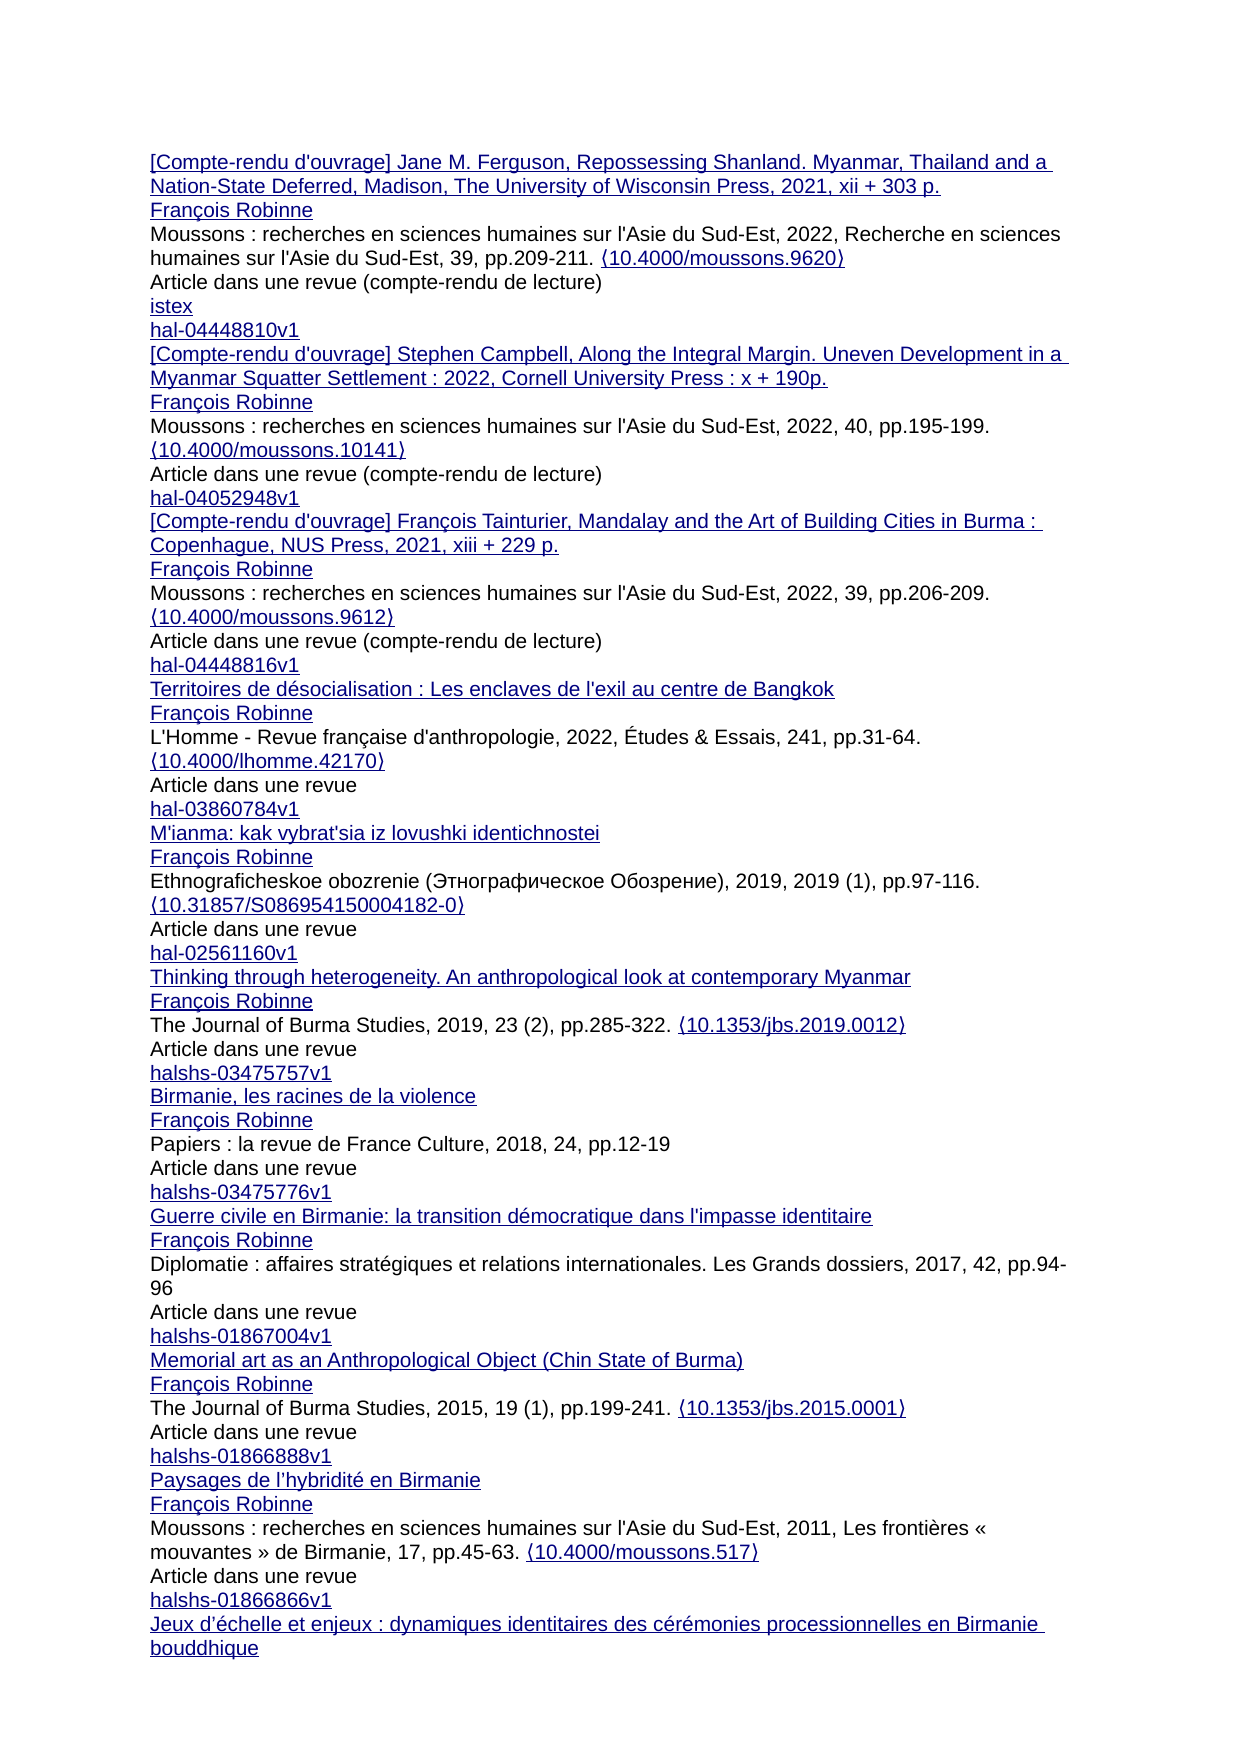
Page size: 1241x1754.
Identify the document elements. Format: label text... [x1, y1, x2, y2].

table_cell Thinking through heterogeneity. An anthropological look at contemporary Myanmar François Robinne The Journal of Burma Studies, 2019, 23 (2), pp.285-322. ⟨10.1353/jbs.2019.0012⟩ Article dans une revue halshs-03475757v1 [150, 965, 1090, 1084]
table_cell Birmanie, les racines de la violence François Robinne Papiers : la revue de France Culture, 2018, 24, pp.12-19 Article dans une revue halshs-03475776v1 [150, 1084, 1090, 1204]
table_cell Guerre civile en Birmanie: la transition démocratique dans l'impasse identitaire François Robinne Diplomatie : affaires stratégiques et relations internationales. Les Grands dossiers, 2017, 42, pp.94-96 Article dans une revue halshs-01867004v1 [150, 1204, 1090, 1348]
table_cell Memorial art as an Anthropological Object (Chin State of Burma) François Robinne The Journal of Burma Studies, 2015, 19 (1), pp.199-241. ⟨10.1353/jbs.2015.0001⟩ Article dans une revue halshs-01866888v1 [150, 1348, 1090, 1468]
table_cell [Compte-rendu d'ouvrage] Stephen Campbell, Along the Integral Margin. Uneven Development in a Myanmar Squatter Settlement : 2022, Cornell University Press : x + 190p. François Robinne Moussons : recherches en sciences humaines sur l'Asie du Sud-Est, 2022, 40, pp.195-199. ⟨10.4000/moussons.10141⟩ Article dans une revue (compte-rendu de lecture) hal-04052948v1 [150, 342, 1090, 509]
table_cell [Compte-rendu d'ouvrage] François Tainturier, Mandalay and the Art of Building Cities in Burma : Copenhague, NUS Press, 2021, xiii + 229 p. François Robinne Moussons : recherches en sciences humaines sur l'Asie du Sud-Est, 2022, 39, pp.206-209. ⟨10.4000/moussons.9612⟩ Article dans une revue (compte-rendu de lecture) hal-04448816v1 [150, 509, 1090, 677]
table_cell [Compte-rendu d'ouvrage] Jane M. Ferguson, Repossessing Shanland. Myanmar, Thailand and a Nation-State Deferred, Madison, The University of Wisconsin Press, 2021, xii + 303 p. François Robinne Moussons : recherches en sciences humaines sur l'Asie du Sud-Est, 2022, Recherche en sciences humaines sur l'Asie du Sud-Est, 39, pp.209-211. ⟨10.4000/moussons.9620⟩ Article dans une revue (compte-rendu de lecture) istex hal-04448810v1 [150, 150, 1090, 342]
table_cell M'ianma: kak vybrat'sia iz lovushki identichnostei François Robinne Ethnograficheskoe obozrenie (Этнографическое Обозрение), 2019, 2019 (1), pp.97-116. ⟨10.31857/S086954150004182-0⟩ Article dans une revue hal-02561160v1 [150, 821, 1090, 964]
table_cell Territoires de désocialisation : Les enclaves de l'exil au centre de Bangkok François Robinne L'Homme - Revue française d'anthropologie, 2022, Études & Essais, 241, pp.31-64. ⟨10.4000/lhomme.42170⟩ Article dans une revue hal-03860784v1 [150, 677, 1090, 821]
table_cell Jeux d’échelle et enjeux : dynamiques identitaires des cérémonies processionnelles en Birmanie bouddhique [150, 1611, 1090, 1659]
table_cell Paysages de l’hybridité en Birmanie François Robinne Moussons : recherches en sciences humaines sur l'Asie du Sud-Est, 2011, Les frontières « mouvantes » de Birmanie, 17, pp.45-63. ⟨10.4000/moussons.517⟩ Article dans une revue halshs-01866866v1 [150, 1468, 1090, 1611]
